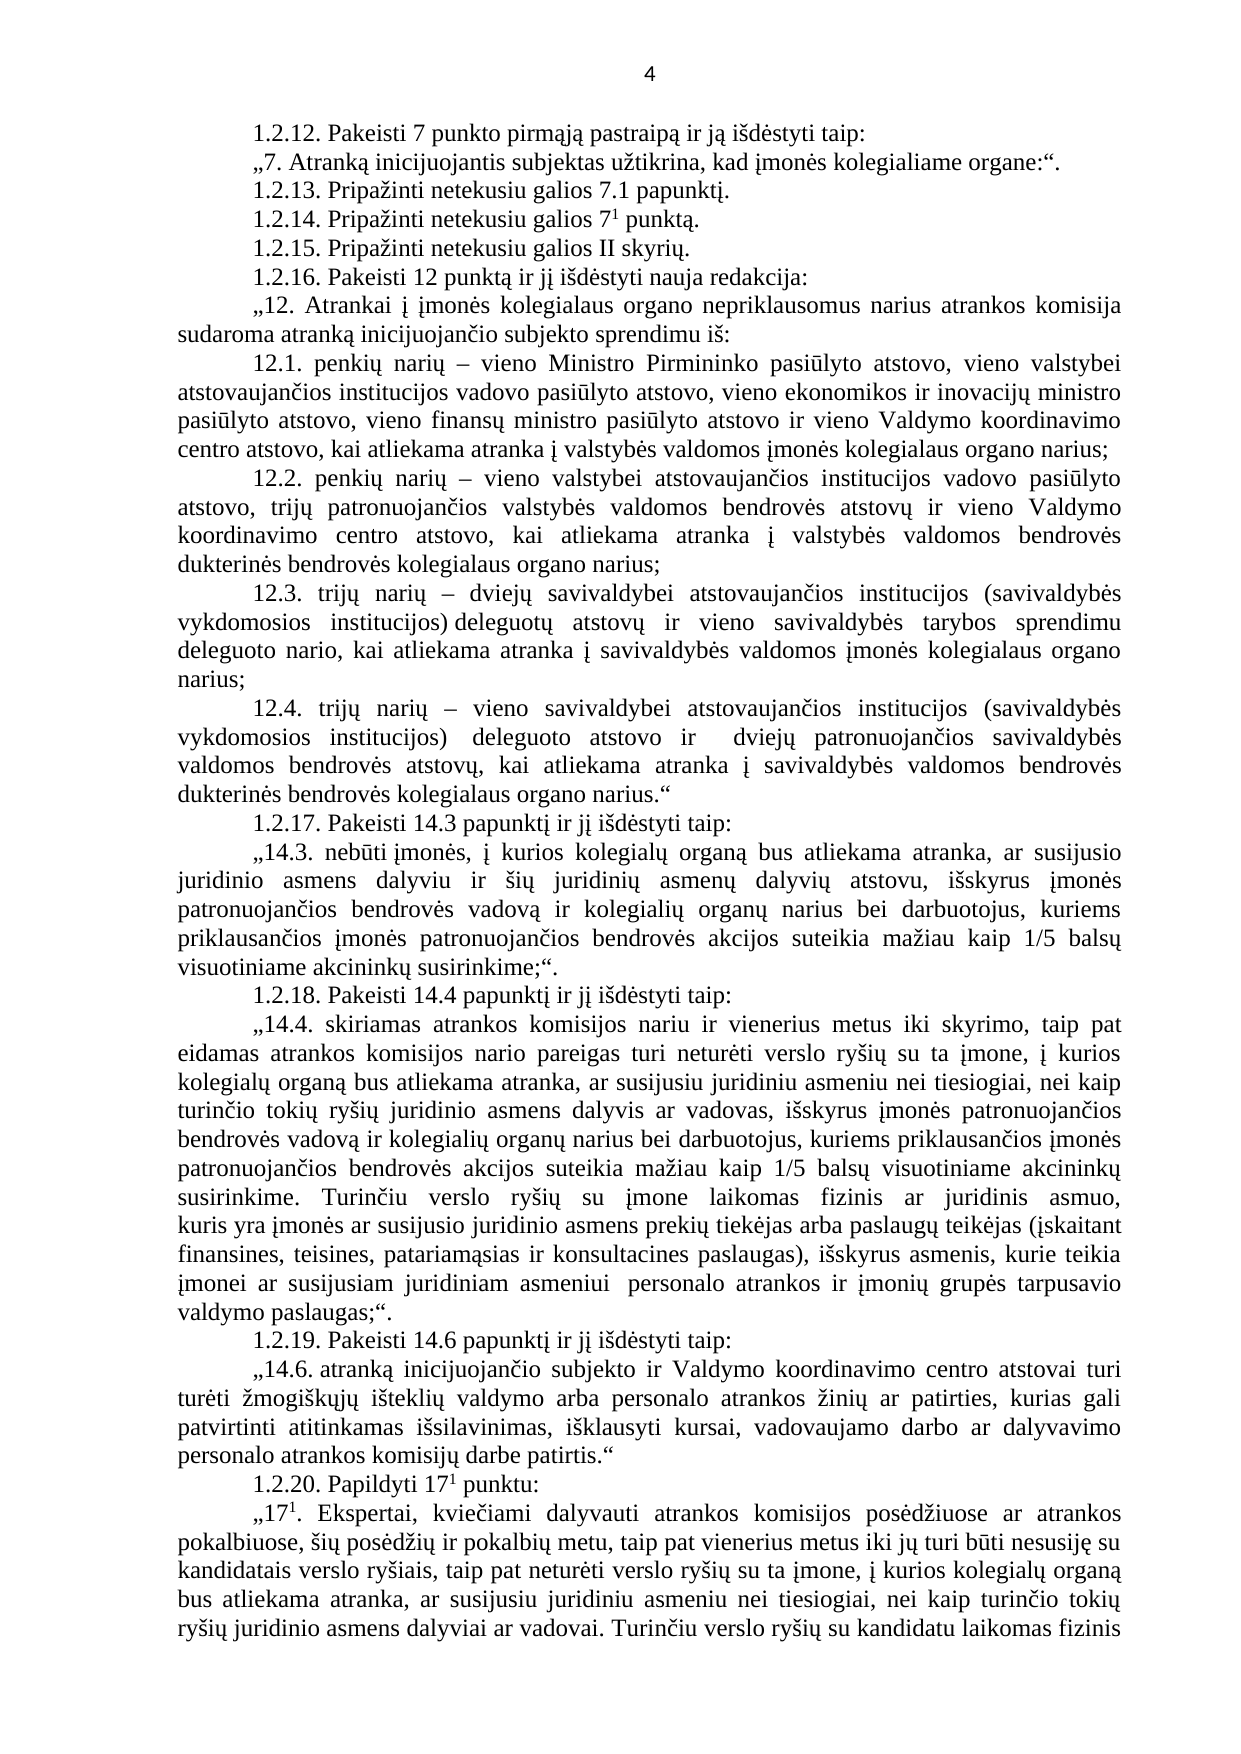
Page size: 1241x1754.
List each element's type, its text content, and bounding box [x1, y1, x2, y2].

text 1.2.17. Pakeisti 14.3 papunktį ir jį išdėstyti taip: [177, 808, 1122, 837]
text 1.2.15. Pripažinti netekusiu galios II skyrių. [177, 233, 1122, 262]
text 1.2.18. Pakeisti 14.4 papunktį ir jį išdėstyti taip: [177, 981, 1122, 1009]
text „14.6. atranką inicijuojančio subjekto ir Valdymo koordinavimo centro atstovai turi turėti žmogiškųjų išteklių valdymo arba personalo atrankos žinių ar patirties, kurias gali patvirtinti atitinkamas išsilavinimas, išklausyti kursai, vadovaujamo darbo ar dalyvavimo personalo atrankos komisijų darbe patirtis.“ [177, 1354, 1122, 1469]
text „14.3. nebūti įmonės, į kurios kolegialų organą bus atliekama atranka, ar susijusio juridinio asmens dalyviu ir šių juridinių asmenų dalyvių atstovu, išskyrus įmonės patronuojančios bendrovės vadovą ir kolegialių organų narius bei darbuotojus, kuriems priklausančios įmonės patronuojančios bendrovės akcijos suteikia mažiau kaip 1/5 balsų visuotiniame akcininkų susirinkime;“. [177, 837, 1122, 981]
text 12.2. penkių narių – vieno valstybei atstovaujančios institucijos vadovo pasiūlyto atstovo, trijų patronuojančios valstybės valdomos bendrovės atstovų ir vieno Valdymo koordinavimo centro atstovo, kai atliekama atranka į valstybės valdomos bendrovės dukterinės bendrovės kolegialaus organo narius; [177, 463, 1122, 578]
text „171. Ekspertai, kviečiami dalyvauti atrankos komisijos posėdžiuose ar atrankos pokalbiuose, šių posėdžių ir pokalbių metu, taip pat vienerius metus iki jų turi būti nesusiję su kandidatais verslo ryšiais, taip pat neturėti verslo ryšių su ta įmone, į kurios kolegialų organą bus atliekama atranka, ar susijusiu juridiniu asmeniu nei tiesiogiai, nei kaip turinčio tokių ryšių juridinio asmens dalyviai ar vadovai. Turinčiu verslo ryšių su kandidatu laikomas fizinis [177, 1498, 1122, 1642]
text 12.1. penkių narių – vieno Ministro Pirmininko pasiūlyto atstovo, vieno valstybei atstovaujančios institucijos vadovo pasiūlyto atstovo, vieno ekonomikos ir inovacijų ministro pasiūlyto atstovo, vieno finansų ministro pasiūlyto atstovo ir vieno Valdymo koordinavimo centro atstovo, kai atliekama atranka į valstybės valdomos įmonės kolegialaus organo narius; [177, 348, 1122, 463]
text 1.2.20. Papildyti 171 punktu: [177, 1469, 1122, 1498]
text 1.2.16. Pakeisti 12 punktą ir jį išdėstyti nauja redakcija: [177, 262, 1122, 291]
text 1.2.12. Pakeisti 7 punkto pirmąją pastraipą ir ją išdėstyti taip: [177, 118, 1122, 147]
text 1.2.13. Pripažinti netekusiu galios 7.1 papunktį. [177, 176, 1122, 204]
text 12.4. trijų narių – vieno savivaldybei atstovaujančios institucijos (savivaldybės vykdomosios institucijos) deleguoto atstovo ir dviejų patronuojančios savivaldybės valdomos bendrovės atstovų, kai atliekama atranka į savivaldybės valdomos bendrovės dukterinės bendrovės kolegialaus organo narius.“ [177, 693, 1122, 808]
text „14.4. skiriamas atrankos komisijos nariu ir vienerius metus iki skyrimo, taip pat eidamas atrankos komisijos nario pareigas turi neturėti verslo ryšių su ta įmone, į kurios kolegialų organą bus atliekama atranka, ar susijusiu juridiniu asmeniu nei tiesiogiai, nei kaip turinčio tokių ryšių juridinio asmens dalyvis ar vadovas, išskyrus įmonės patronuojančios bendrovės vadovą ir kolegialių organų narius bei darbuotojus, kuriems priklausančios įmonės patronuojančios bendrovės akcijos suteikia mažiau kaip 1/5 balsų visuotiniame akcininkų susirinkime. Turinčiu verslo ryšių su įmone laikomas fizinis ar juridinis asmuo, kuris yra įmonės ar susijusio juridinio asmens prekių tiekėjas arba paslaugų teikėjas (įskaitant finansines, teisines, patariamąsias ir konsultacines paslaugas), išskyrus asmenis, kurie teikia įmonei ar susijusiam juridiniam asmeniui personalo atrankos ir įmonių grupės tarpusavio valdymo paslaugas;“. [177, 1009, 1122, 1326]
text „12. Atrankai į įmonės kolegialaus organo nepriklausomus narius atrankos komisija sudaroma atranką inicijuojančio subjekto sprendimu iš: [177, 291, 1122, 348]
text 1.2.14. Pripažinti netekusiu galios 71 punktą. [177, 204, 1122, 233]
text 12.3. trijų narių – dviejų savivaldybei atstovaujančios institucijos (savivaldybės vykdomosios institucijos) deleguotų atstovų ir vieno savivaldybės tarybos sprendimu deleguoto nario, kai atliekama atranka į savivaldybės valdomos įmonės kolegialaus organo narius; [177, 578, 1122, 693]
text „7. Atranką inicijuojantis subjektas užtikrina, kad įmonės kolegialiame organe:“. [177, 147, 1122, 176]
text 1.2.19. Pakeisti 14.6 papunktį ir jį išdėstyti taip: [177, 1326, 1122, 1354]
